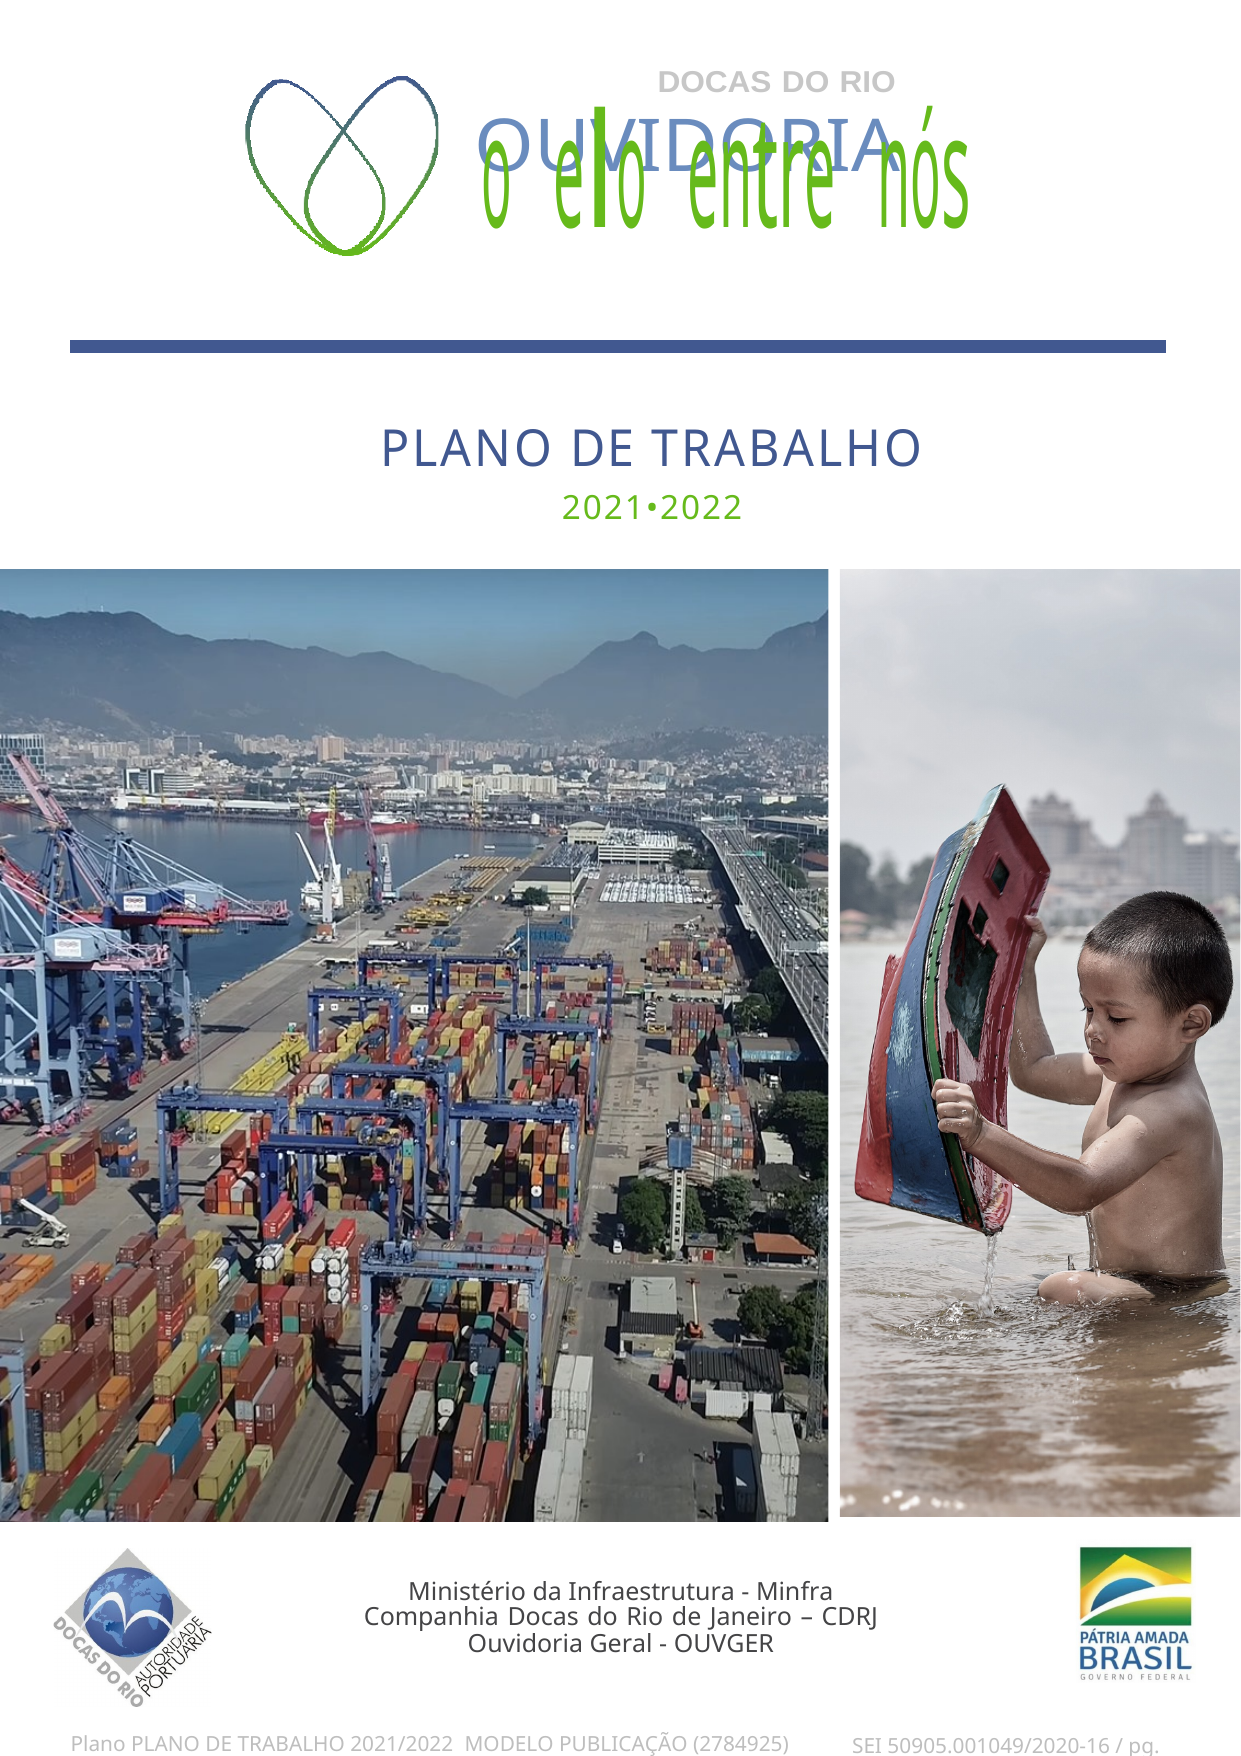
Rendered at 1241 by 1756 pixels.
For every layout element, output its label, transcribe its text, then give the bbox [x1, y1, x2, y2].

text OUVIDORIA [562, 152, 575, 166]
text OUVIDORIA [791, 125, 812, 144]
text OUVIDORIA [676, 125, 706, 165]
text OUVIDORIA [812, 152, 827, 176]
text OUVIDORIA [474, 117, 594, 185]
text OUVIDORIA [490, 152, 503, 166]
text OUVIDORIA [867, 126, 882, 149]
text DOCAS DO RIO [657, 84, 1241, 94]
text o elo entre nós [348, 94, 369, 119]
text OUVIDORIA [488, 168, 504, 185]
text OUVIDORIA [605, 117, 914, 185]
text o elo entre nós [348, 141, 382, 249]
text PLANO DE TRABALHO [322, 419, 981, 478]
text o elo entre nós [348, 94, 435, 245]
text OUVIDORIA [486, 124, 522, 166]
text o elo entre nós [348, 94, 1103, 261]
text OUVIDORIA [623, 152, 639, 185]
text OUVIDORIA [789, 152, 809, 185]
text OUVIDORIA [728, 165, 743, 185]
text Ministério da Infraestrutura - Minfra Companhia Docas do Rio de Janeiro – CDRJ Ouvidoria Geral - OUVGER [348, 1578, 893, 1660]
text OUVIDORIA [730, 124, 760, 166]
text OUVIDORIA [605, 160, 620, 185]
text 2021•2022 [323, 478, 981, 529]
text OUVIDORIA [886, 152, 901, 185]
text OUVIDORIA [695, 161, 710, 176]
